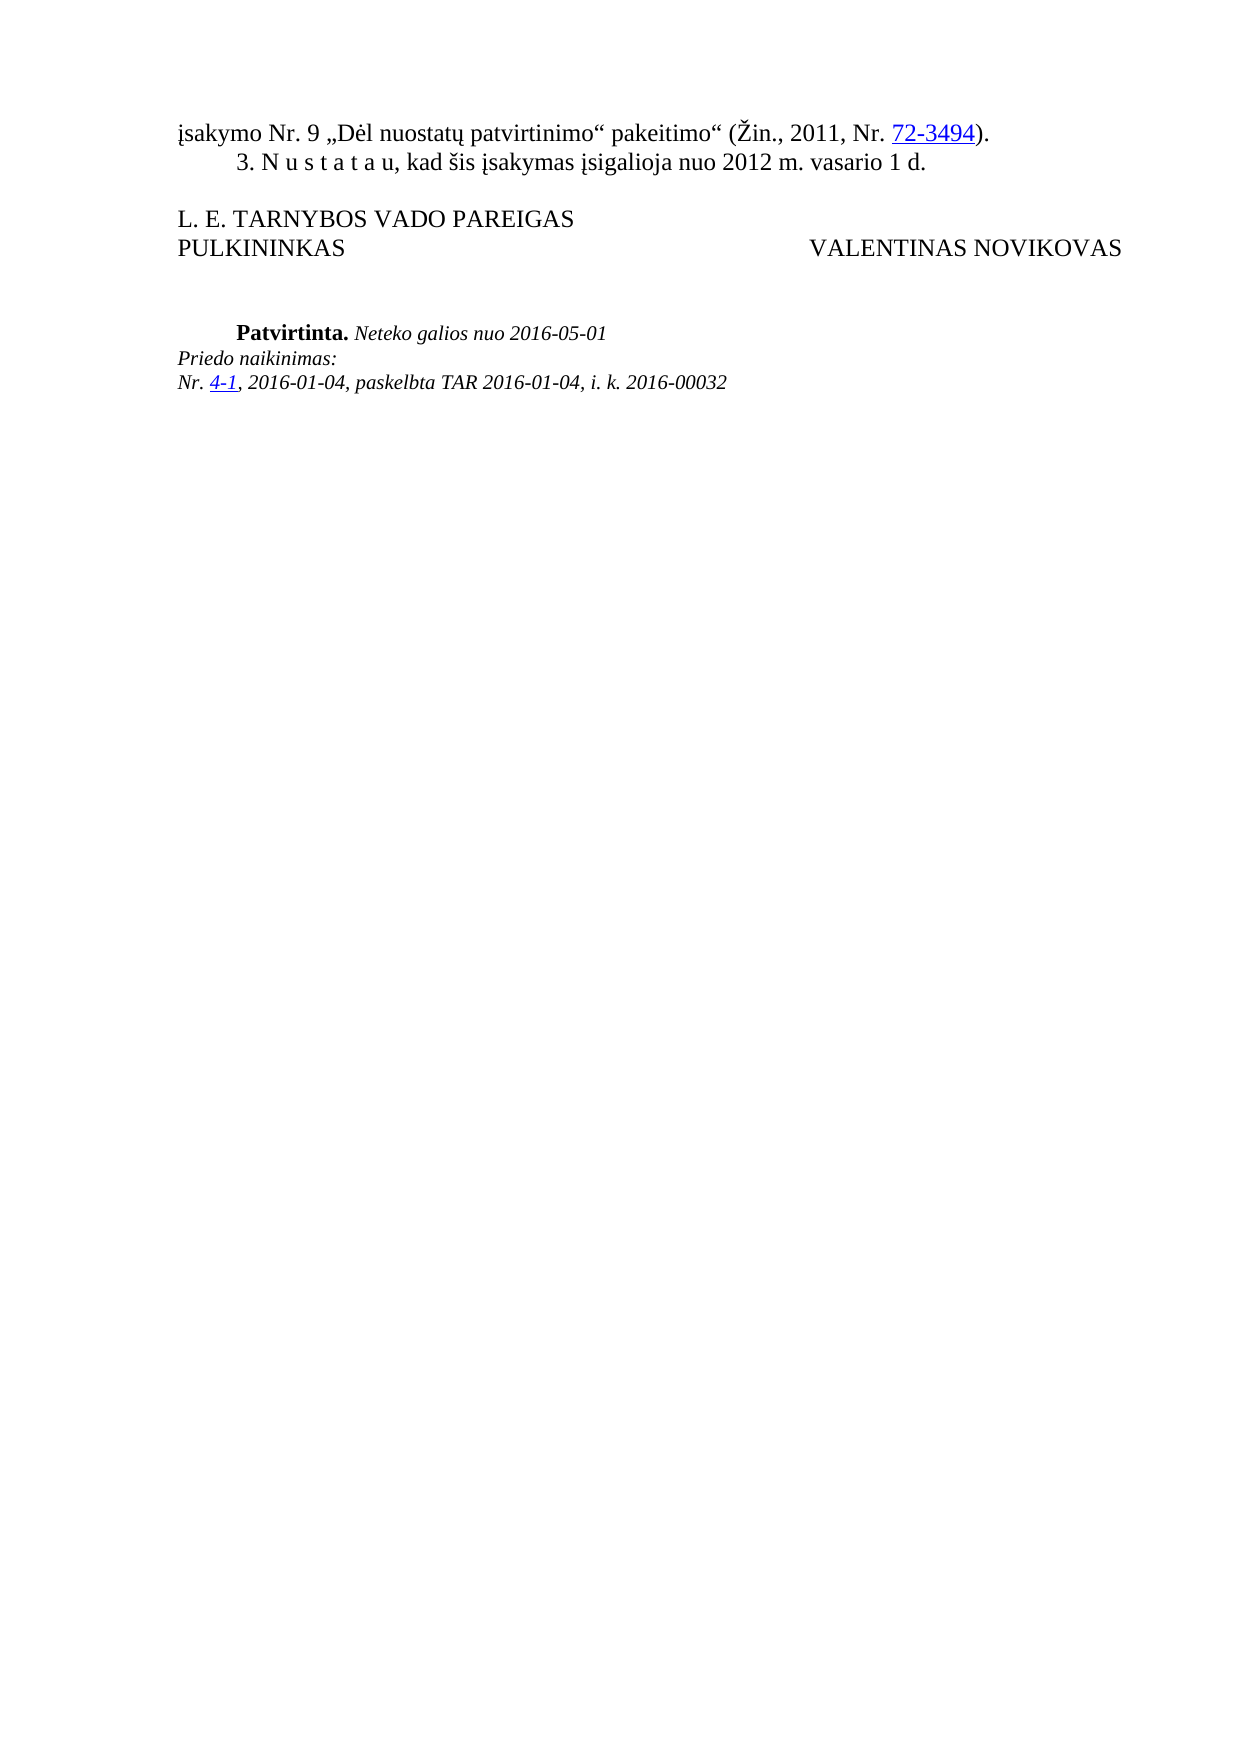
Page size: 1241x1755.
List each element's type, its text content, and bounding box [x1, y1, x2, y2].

text L. e. tarnybos vado pareigas [177, 204, 1122, 233]
text 3. Nustatau, kad šis įsakymas įsigalioja nuo 2012 m. vasario 1 d. [177, 147, 1122, 176]
text pulkininkas Valentinas Novikovas [177, 233, 1122, 262]
text įsakymo Nr. 9 „Dėl nuostatų patvirtinimo“ pakeitimo“ (Žin., 2011, Nr. 72-3494). [177, 118, 1122, 147]
text Patvirtinta. Neteko galios nuo 2016-05-01 [177, 319, 1122, 346]
text Nr. 4-1, 2016-01-04, paskelbta TAR 2016-01-04, i. k. 2016-00032 [177, 370, 1122, 394]
text Priedo naikinimas: [177, 346, 1122, 370]
